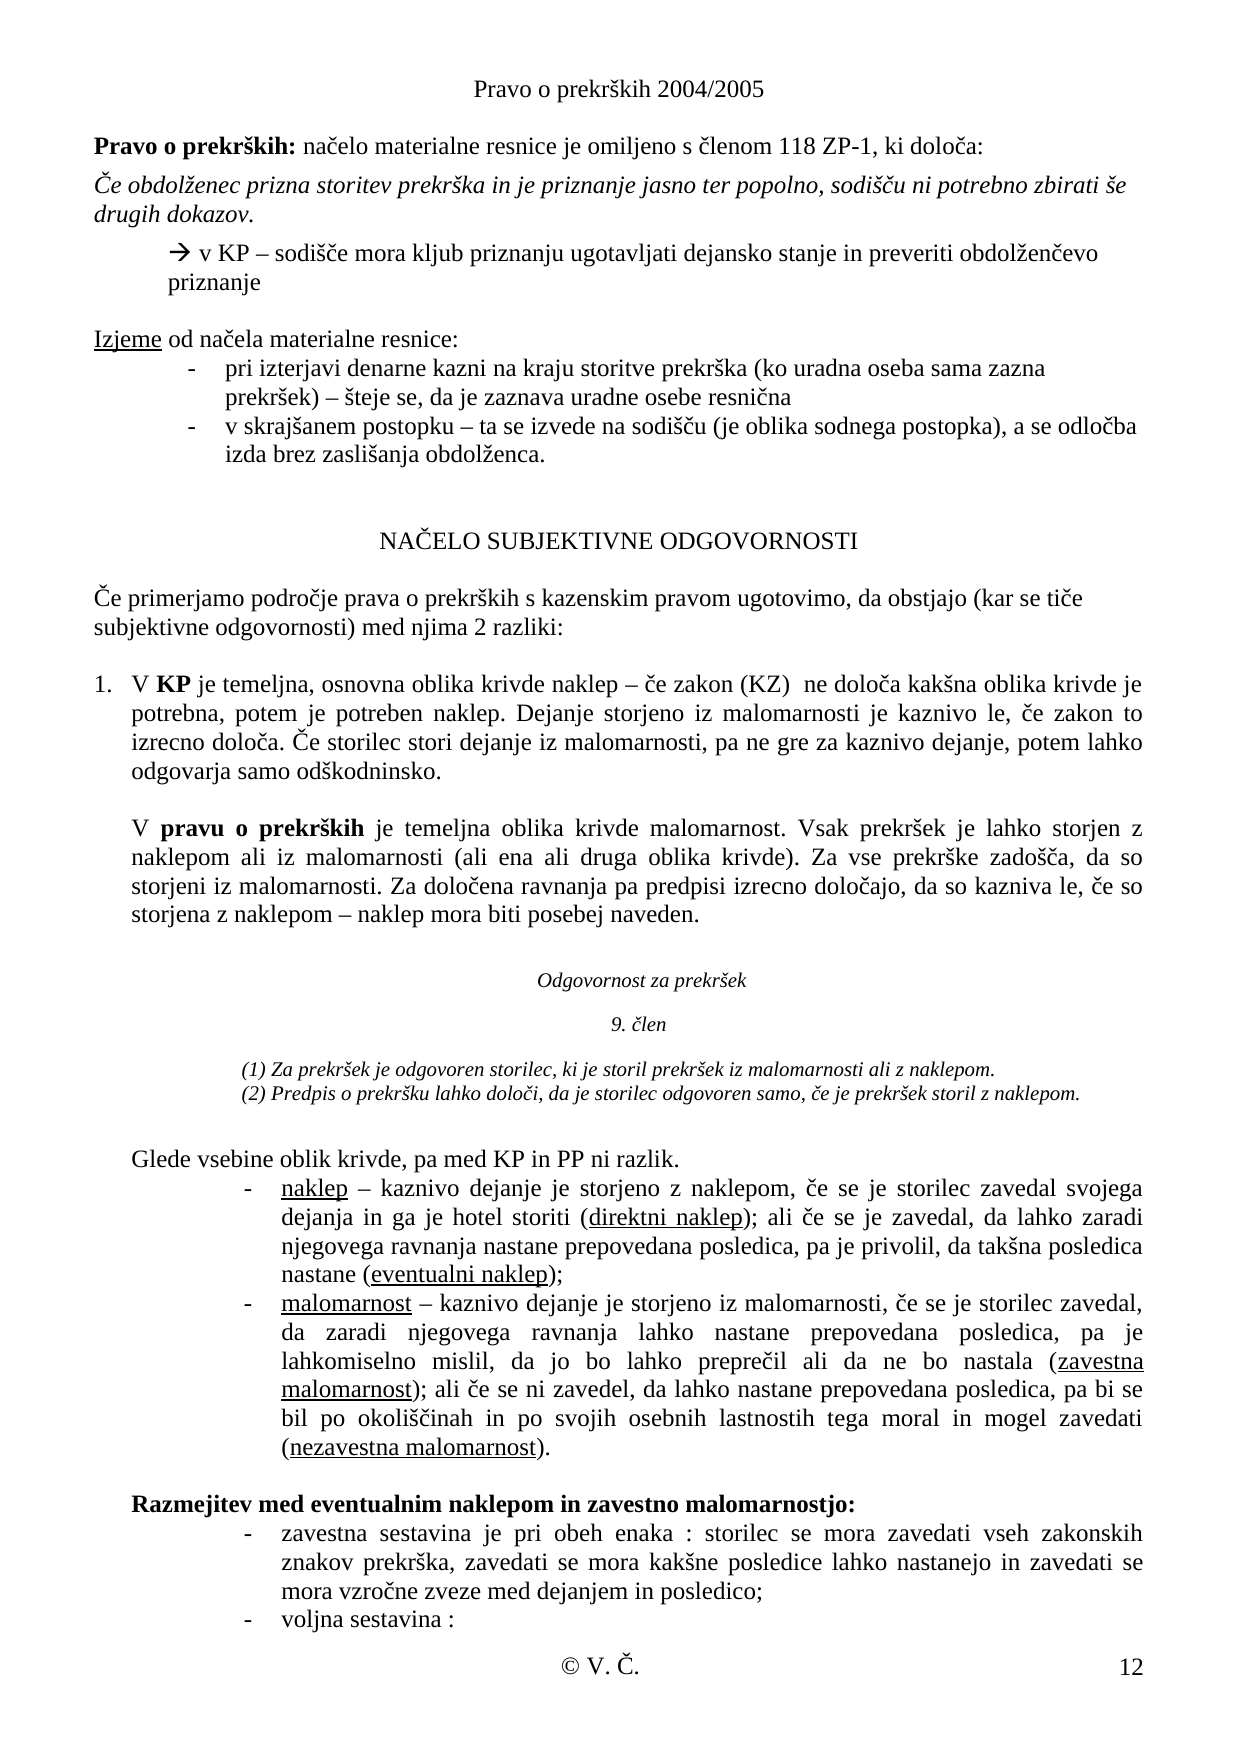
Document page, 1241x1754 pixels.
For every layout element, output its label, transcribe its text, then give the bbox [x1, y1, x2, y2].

list v skrajšanem postopku – ta se izvede na sodišču (je oblika sodnega postopka), a se odločba izda brez zaslišanja obdolženca. [187, 411, 1144, 468]
text Glede vsebine oblik krivde, pa med KP in PP ni razlik. [94, 1144, 1144, 1173]
text Odgovornost za prekršek [463, 967, 1144, 992]
text Pravo o prekrških: načelo materialne resnice je omiljeno s členom 118 ZP-1, ki določa: [94, 131, 1144, 160]
list voljna sestavina : [244, 1604, 1144, 1633]
text V pravu o prekrških je temeljna oblika krivde malomarnost. Vsak prekršek je lahko storjen z naklepom ali iz malomarnosti (ali ena ali druga oblika krivde). Za vse prekrške zadošča, da so storjeni iz malomarnosti. Za določena ravnanja pa predpisi izrecno določajo, da so kazniva le, če so storjena z naklepom – naklep mora biti posebej naveden. [131, 813, 1144, 928]
text Izjeme od načela materialne resnice: [94, 324, 1144, 353]
list V KP je temeljna, osnovna oblika krivde naklep – če zakon (KZ) ne določa kakšna oblika krivde je potrebna, potem je potreben naklep. Dejanje storjeno iz malomarnosti je kaznivo le, če zakon to izrecno določa. Če storilec stori dejanje iz malomarnosti, pa ne gre za kaznivo dejanje, potem lahko odgovarja samo odškodninsko. [94, 669, 1144, 784]
list malomarnost – kaznivo dejanje je storjeno iz malomarnosti, če se je storilec zavedal, da zaradi njegovega ravnanja lahko nastane prepovedana posledica, pa je lahkomiselno mislil, da jo bo lahko preprečil ali da ne bo nastala (zavestna malomarnost); ali če se ni zavedel, da lahko nastane prepovedana posledica, pa bi se bil po okoliščinah in po svojih osebnih lastnostih tega moral in mogel zavedati (nezavestna malomarnost). [244, 1288, 1144, 1461]
list zavestna sestavina je pri obeh enaka : storilec se mora zavedati vseh zakonskih znakov prekrška, zavedati se mora kakšne posledice lahko nastanejo in zavedati se mora vzročne zveze med dejanjem in posledico; [244, 1518, 1144, 1604]
list naklep – kaznivo dejanje je storjeno z naklepom, če se je storilec zavedal svojega dejanja in ga je hotel storiti (direktni naklep); ali če se je zavedal, da lahko zaradi njegovega ravnanja nastane prepovedana posledica, pa je privolil, da takšna posledica nastane (eventualni naklep); [244, 1173, 1144, 1288]
text (1) Za prekršek je odgovoren storilec, ki je storil prekršek iz malomarnosti ali z naklepom. (2) Predpis o prekršku lahko določi, da je storilec odgovoren samo, če je prekršek storil z naklepom. [241, 1057, 1144, 1105]
text Če obdolženec prizna storitev prekrška in je priznanje jasno ter popolno, sodišču ni potrebno zbirati še drugih dokazov. [94, 170, 1144, 228]
text Razmejitev med eventualnim naklepom in zavestno malomarnostjo: [131, 1489, 1144, 1518]
text  v KP – sodišče mora kljub priznanju ugotavljati dejansko stanje in preveriti obdolženčevo priznanje [168, 238, 1144, 296]
text NAČELO SUBJEKTIVNE ODGOVORNOSTI [94, 526, 1144, 554]
list pri izterjavi denarne kazni na kraju storitve prekrška (ko uradna oseba sama zazna prekršek) – šteje se, da je zaznava uradne osebe resnična [187, 353, 1144, 411]
text 9. člen [537, 1012, 1144, 1036]
text Če primerjamo področje prava o prekrških s kazenskim pravom ugotovimo, da obstjajo (kar se tiče subjektivne odgovornosti) med njima 2 razliki: [94, 583, 1144, 641]
